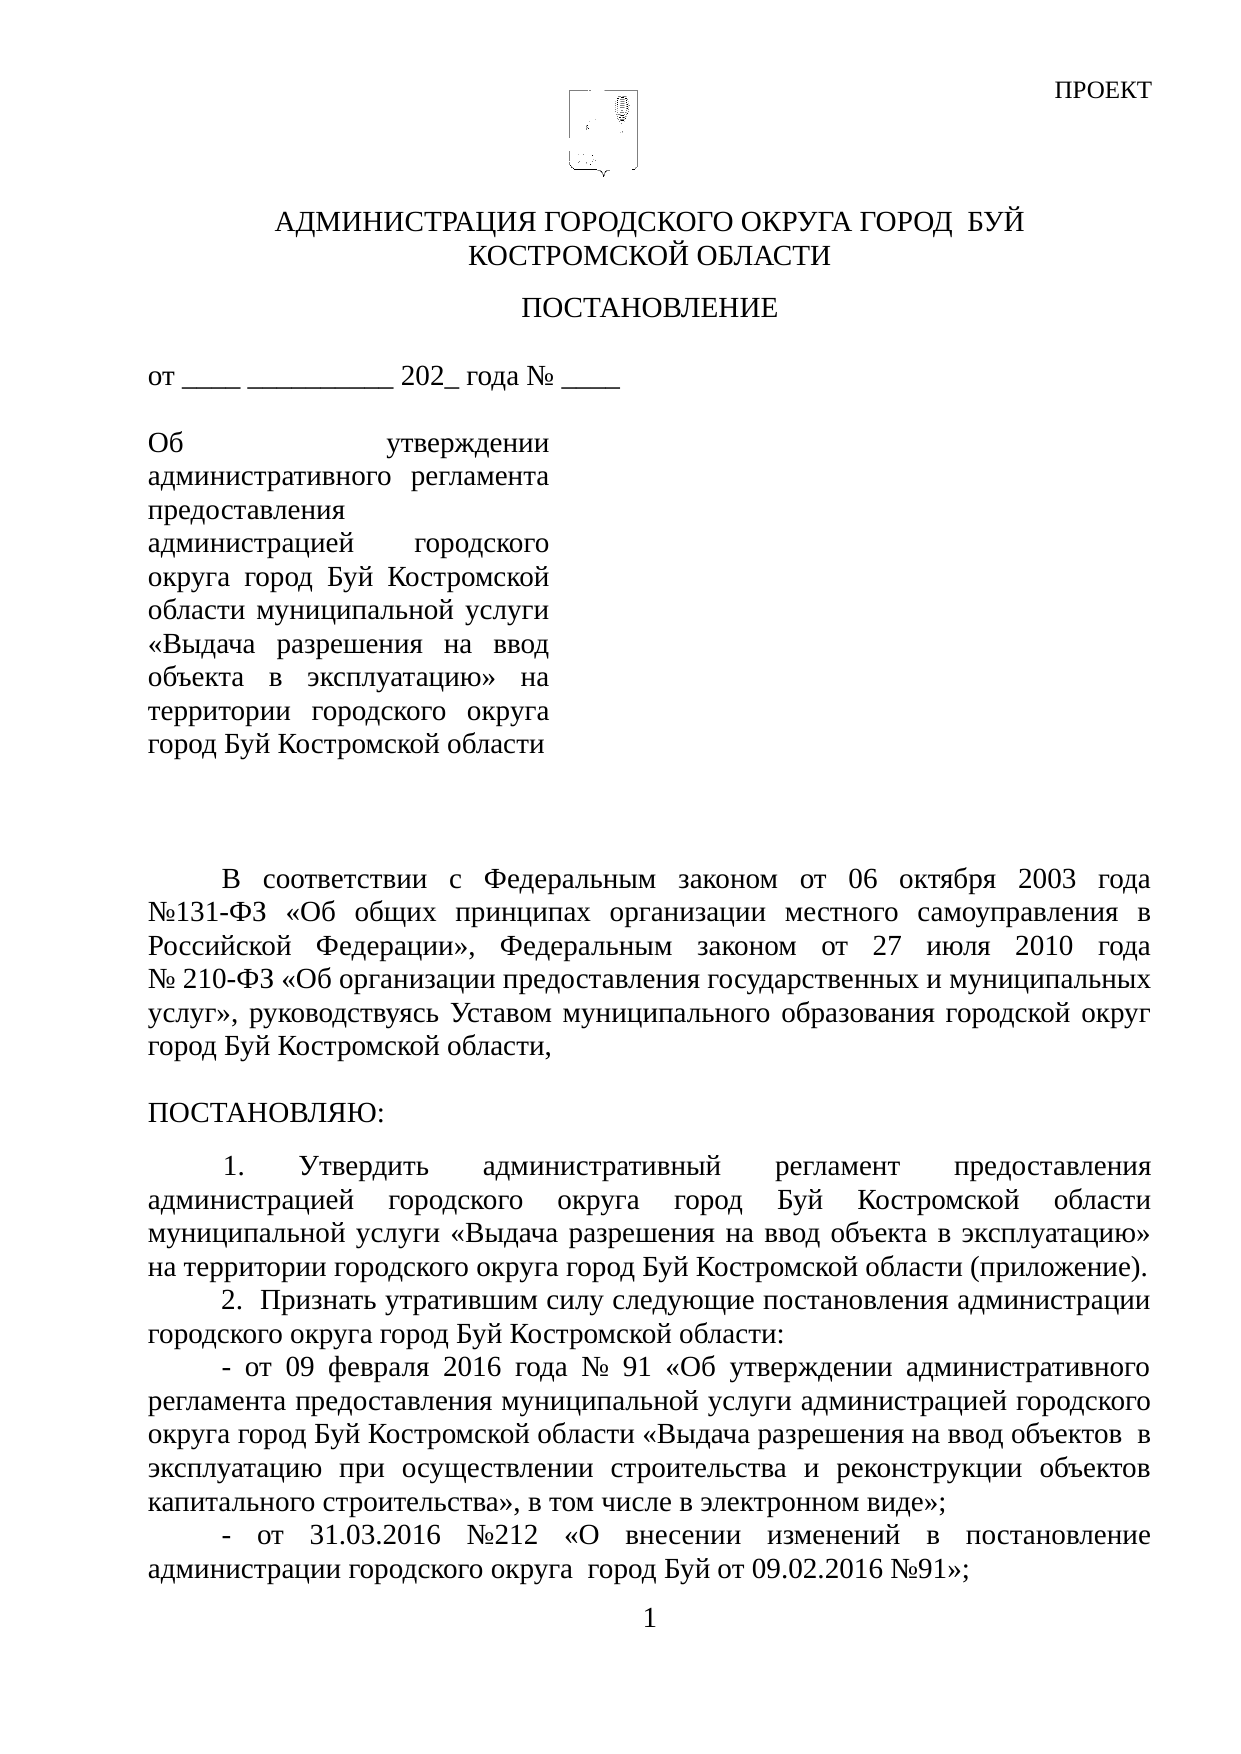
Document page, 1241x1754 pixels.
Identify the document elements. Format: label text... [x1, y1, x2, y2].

text - от 09 февраля 2016 года № 91 «Об утверждении административного регламента предоставления муниципальной услуги администрацией городского округа город Буй Костромской области «Выдача разрешения на ввод объектов в эксплуатацию при осуществлении строительства и реконструкции объектов капитального строительства», в том числе в электронном виде»; [148, 1349, 1152, 1517]
text ПОСТАНОВЛЯЮ: [148, 1096, 1152, 1129]
text 1. Утвердить административный регламент предоставления администрацией городского округа город Буй Костромской области муниципальной услуги «Выдача разрешения на ввод объекта в эксплуатацию» на территории городского округа город Буй Костромской области (приложение). [148, 1148, 1152, 1282]
text В соответствии с Федеральным законом от 06 октября 2003 года №131-ФЗ «Об общих принципах организации местного самоуправления в Российской Федерации», Федеральным законом от 27 июля 2010 года № 210-ФЗ «Об организации предоставления государственных и муниципальных услуг», руководствуясь Уставом муниципального образования городской округ город Буй Костромской области, [148, 861, 1152, 1062]
text КОСТРОМСКОЙ ОБЛАСТИ [148, 238, 1152, 271]
text ПОСТАНОВЛЕНИЕ [148, 291, 1152, 324]
text АДМИНИСТРАЦИЯ ГОРОДСКОГО ОКРУГА ГОРОД БУЙ [148, 204, 1152, 238]
title Об утверждении административного регламента предоставления администрацией городского округа город Буй Костромской области муниципальной услуги «Выдача разрешения на ввод объекта в эксплуатацию» на территории городского округа город Буй Костромской области [148, 425, 549, 760]
text ПРОЕКТ [148, 75, 1152, 104]
text - от 31.03.2016 №212 «О внесении изменений в постановление администрации городского округа город Буй от 09.02.2016 №91»; [148, 1517, 1152, 1584]
text от ____ __________ 202_ года № ____ [148, 358, 1152, 391]
text 2. Признать утратившим силу следующие постановления администрации городского округа город Буй Костромской области: [148, 1282, 1152, 1349]
